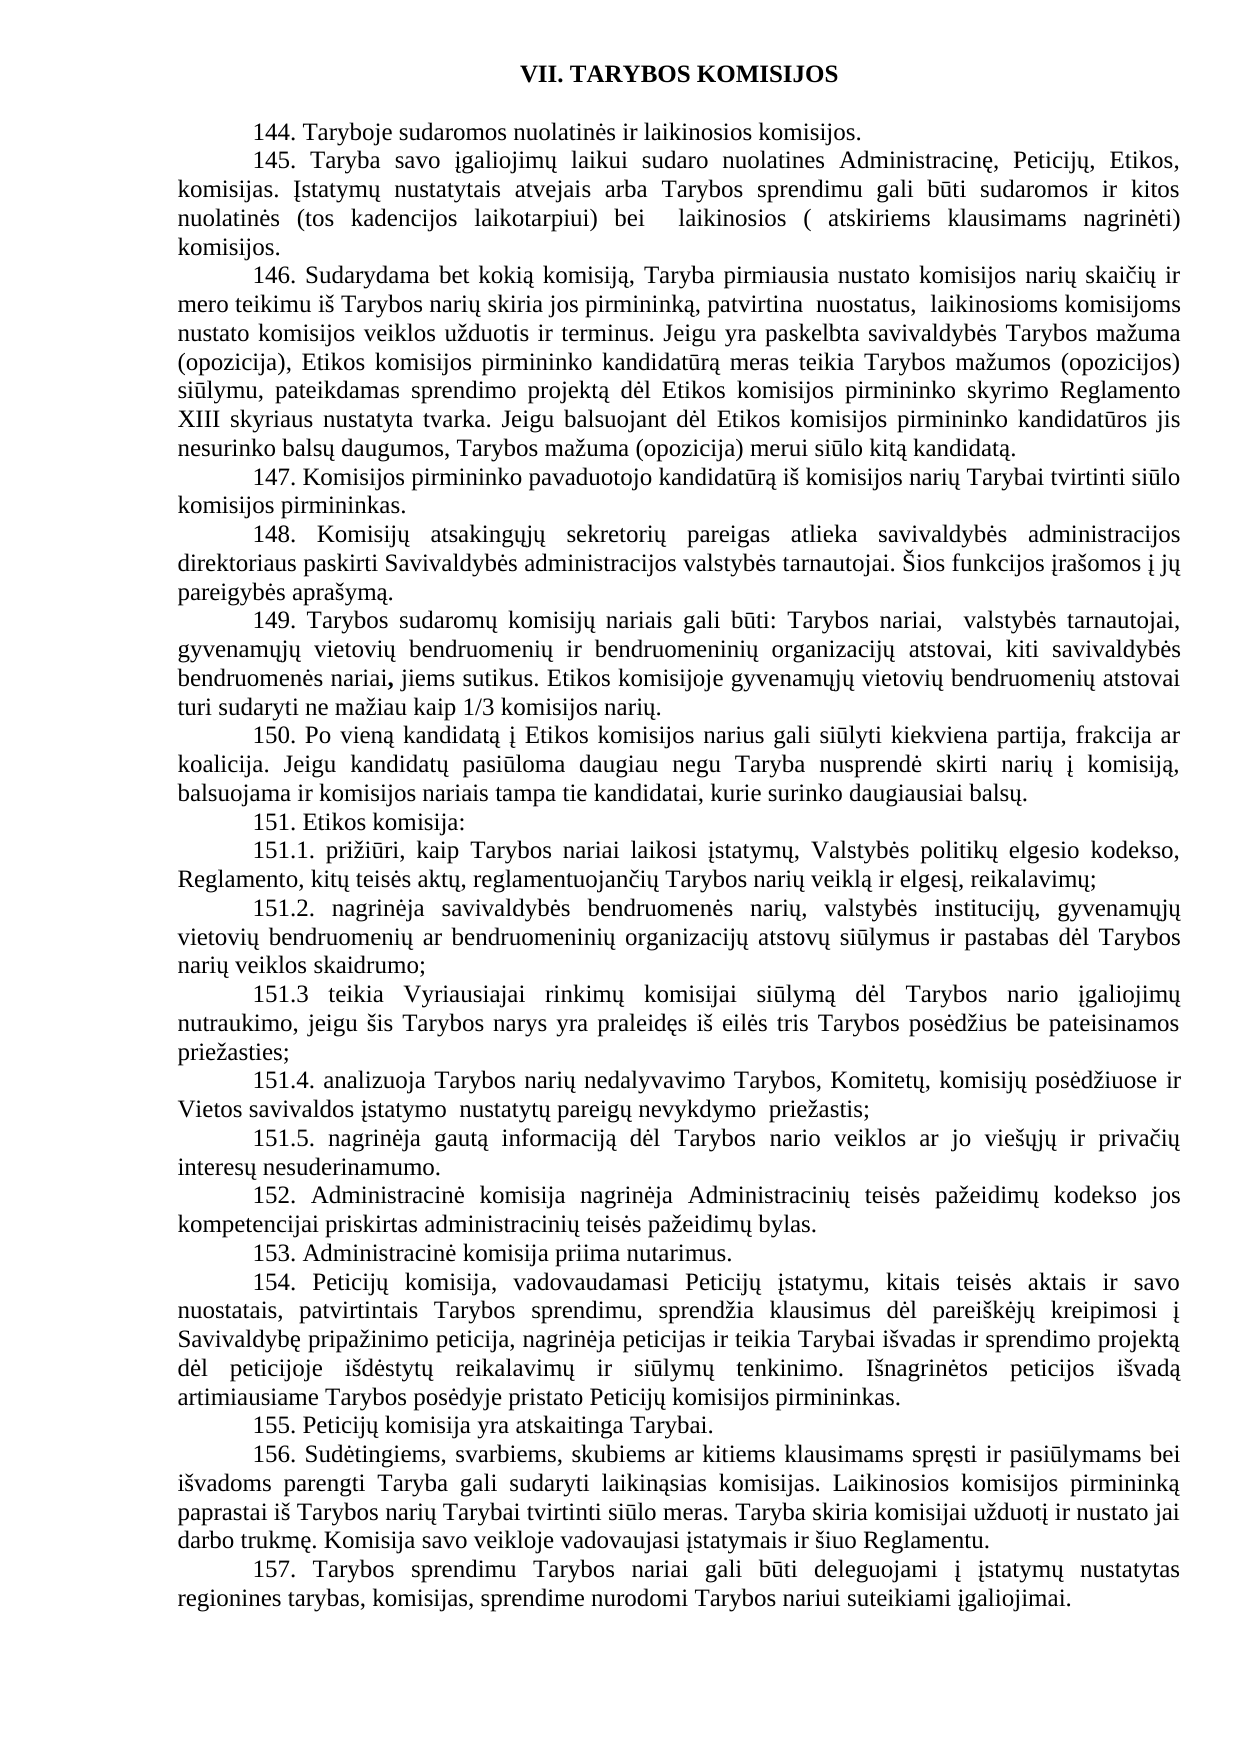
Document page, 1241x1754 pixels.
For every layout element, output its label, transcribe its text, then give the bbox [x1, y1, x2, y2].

text 151.3 teikia Vyriausiajai rinkimų komisijai siūlymą dėl Tarybos nario įgaliojimų nutraukimo, jeigu šis Tarybos narys yra praleidęs iš eilės tris Tarybos posėdžius be pateisinamos priežasties; [177, 979, 1181, 1065]
text 157. Tarybos sprendimu Tarybos nariai gali būti deleguojami į įstatymų nustatytas regionines tarybas, komisijas, sprendime nurodomi Tarybos nariui suteikiami įgaliojimai. [177, 1554, 1181, 1612]
text 147. Komisijos pirmininko pavaduotojo kandidatūrą iš komisijos narių Tarybai tvirtinti siūlo komisijos pirmininkas. [177, 462, 1181, 519]
text 151.5. nagrinėja gautą informaciją dėl Tarybos nario veiklos ar jo viešųjų ir privačių interesų nesuderinamumo. [177, 1123, 1181, 1180]
text VII. TARYBOS KOMISIJOS [177, 59, 1181, 88]
text 145. Taryba savo įgaliojimų laikui sudaro nuolatines Administracinę, Peticijų, Etikos, komisijas. Įstatymų nustatytais atvejais arba Tarybos sprendimu gali būti sudaromos ir kitos nuolatinės (tos kadencijos laikotarpiui) bei laikinosios ( atskiriems klausimams nagrinėti) komisijos. [177, 145, 1181, 260]
text 151. Etikos komisija: [177, 807, 1181, 835]
text 144. Taryboje sudaromos nuolatinės ir laikinosios komisijos. [177, 117, 1181, 145]
text 151.1. prižiūri, kaip Tarybos nariai laikosi įstatymų, Valstybės politikų elgesio kodekso, Reglamento, kitų teisės aktų, reglamentuojančių Tarybos narių veiklą ir elgesį, reikalavimų; [177, 835, 1181, 893]
text 153. Administracinė komisija priima nutarimus. [177, 1238, 1181, 1267]
text 155. Peticijų komisija yra atskaitinga Tarybai. [177, 1410, 1181, 1439]
text 151.2. nagrinėja savivaldybės bendruomenės narių, valstybės institucijų, gyvenamųjų vietovių bendruomenių ar bendruomeninių organizacijų atstovų siūlymus ir pastabas dėl Tarybos narių veiklos skaidrumo; [177, 893, 1181, 979]
text 149. Tarybos sudaromų komisijų nariais gali būti: Tarybos nariai, valstybės tarnautojai, gyvenamųjų vietovių bendruomenių ir bendruomeninių organizacijų atstovai, kiti savivaldybės bendruomenės nariai, jiems sutikus. Etikos komisijoje gyvenamųjų vietovių bendruomenių atstovai turi sudaryti ne mažiau kaip 1/3 komisijos narių. [177, 605, 1181, 720]
text 151.4. analizuoja Tarybos narių nedalyvavimo Tarybos, Komitetų, komisijų posėdžiuose ir Vietos savivaldos įstatymo nustatytų pareigų nevykdymo priežastis; [177, 1065, 1181, 1123]
text 150. Po vieną kandidatą į Etikos komisijos narius gali siūlyti kiekviena partija, frakcija ar koalicija. Jeigu kandidatų pasiūloma daugiau negu Taryba nusprendė skirti narių į komisiją, balsuojama ir komisijos nariais tampa tie kandidatai, kurie surinko daugiausiai balsų. [177, 720, 1181, 807]
text 146. Sudarydama bet kokią komisiją, Taryba pirmiausia nustato komisijos narių skaičių ir mero teikimu iš Tarybos narių skiria jos pirmininką, patvirtina nuostatus, laikinosioms komisijoms nustato komisijos veiklos užduotis ir terminus. Jeigu yra paskelbta savivaldybės Tarybos mažuma (opozicija), Etikos komisijos pirmininko kandidatūrą meras teikia Tarybos mažumos (opozicijos) siūlymu, pateikdamas sprendimo projektą dėl Etikos komisijos pirmininko skyrimo Reglamento XIII skyriaus nustatyta tvarka. Jeigu balsuojant dėl Etikos komisijos pirmininko kandidatūros jis nesurinko balsų daugumos, Tarybos mažuma (opozicija) merui siūlo kitą kandidatą. [177, 260, 1181, 462]
text 148. Komisijų atsakingųjų sekretorių pareigas atlieka savivaldybės administracijos direktoriaus paskirti Savivaldybės administracijos valstybės tarnautojai. Šios funkcijos įrašomos į jų pareigybės aprašymą. [177, 519, 1181, 605]
text 154. Peticijų komisija, vadovaudamasi Peticijų įstatymu, kitais teisės aktais ir savo nuostatais, patvirtintais Tarybos sprendimu, sprendžia klausimus dėl pareiškėjų kreipimosi į Savivaldybę pripažinimo peticija, nagrinėja peticijas ir teikia Tarybai išvadas ir sprendimo projektą dėl peticijoje išdėstytų reikalavimų ir siūlymų tenkinimo. Išnagrinėtos peticijos išvadą artimiausiame Tarybos posėdyje pristato Peticijų komisijos pirmininkas. [177, 1267, 1181, 1410]
text 156. Sudėtingiems, svarbiems, skubiems ar kitiems klausimams spręsti ir pasiūlymams bei išvadoms parengti Taryba gali sudaryti laikinąsias komisijas. Laikinosios komisijos pirmininką paprastai iš Tarybos narių Tarybai tvirtinti siūlo meras. Taryba skiria komisijai užduotį ir nustato jai darbo trukmę. Komisija savo veikloje vadovaujasi įstatymais ir šiuo Reglamentu. [177, 1439, 1181, 1554]
text 152. Administracinė komisija nagrinėja Administracinių teisės pažeidimų kodekso jos kompetencijai priskirtas administracinių teisės pažeidimų bylas. [177, 1180, 1181, 1238]
